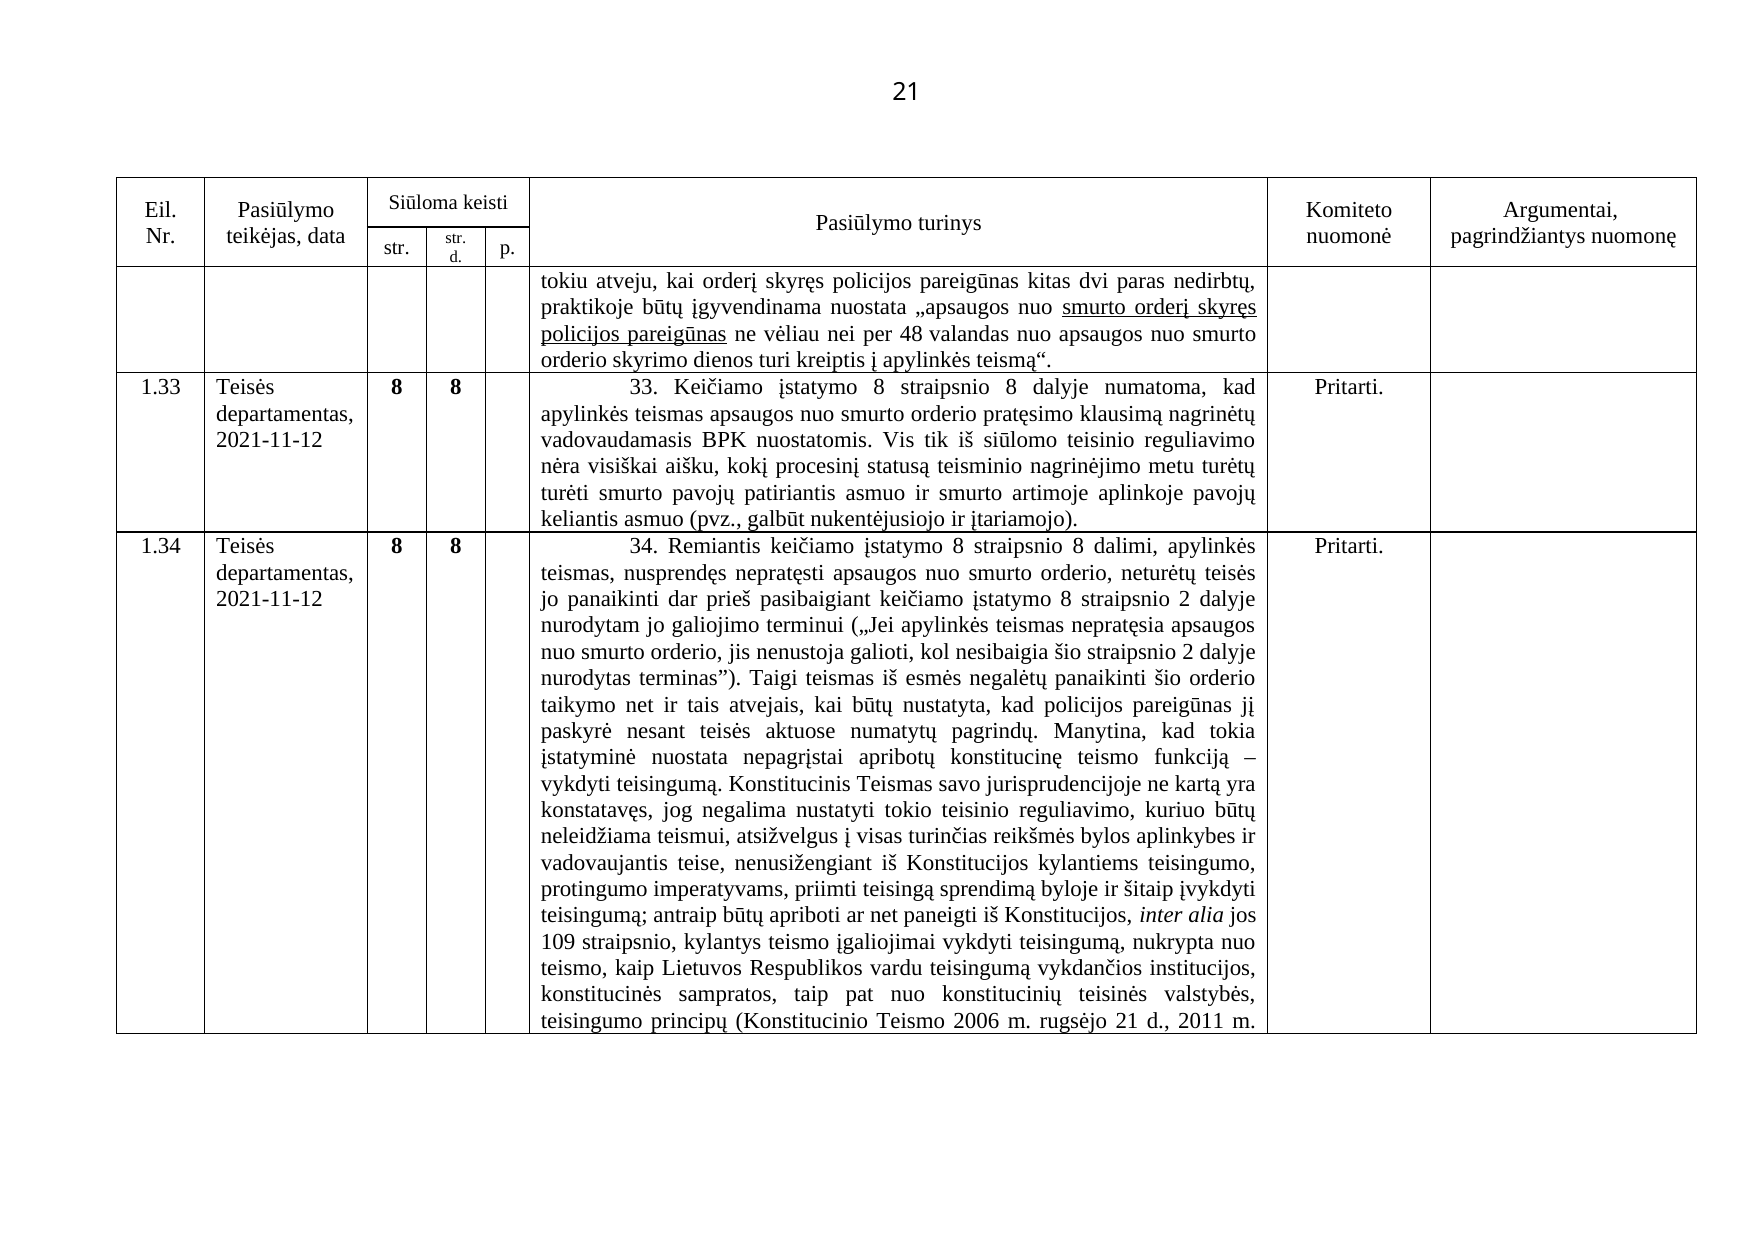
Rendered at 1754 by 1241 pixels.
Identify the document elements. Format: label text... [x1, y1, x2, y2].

table_cell 8 [427, 373, 485, 531]
table_cell str. [368, 228, 426, 266]
table_cell [486, 267, 529, 372]
table_cell Teisės departamentas, 2021-11-12 [205, 373, 367, 531]
table_cell [117, 267, 204, 372]
table_cell tokiu atveju, kai orderį skyręs policijos pareigūnas kitas dvi paras nedirbtų, praktikoje būtų įgyvendinama nuostata „apsaugos nuo smurto orderį skyręs policijos pareigūnas ne vėliau nei per 48 valandas nuo apsaugos nuo smurto orderio skyrimo dienos turi kreiptis į apylinkės teismą“. [530, 267, 1267, 372]
table_header Argumentai, pagrindžiantys nuomonę [1431, 178, 1696, 266]
table_cell [1431, 533, 1696, 1033]
table_cell [486, 373, 529, 531]
table_cell [368, 267, 426, 372]
table_cell 8 [368, 533, 426, 1033]
table_cell p. [486, 228, 529, 266]
table_cell 1.34 [117, 533, 204, 1033]
table_cell [486, 533, 529, 1033]
table_header Eil. Nr. [117, 178, 204, 266]
table_cell [205, 267, 367, 372]
table_header Siūloma keisti [368, 178, 529, 226]
table_cell 34. Remiantis keičiamo įstatymo 8 straipsnio 8 dalimi, apylinkės teismas, nusprendęs nepratęsti apsaugos nuo smurto orderio, neturėtų teisės jo panaikinti dar prieš pasibaigiant keičiamo įstatymo 8 straipsnio 2 dalyje nurodytam jo galiojimo terminui („Jei apylinkės teismas nepratęsia apsaugos nuo smurto orderio, jis nenustoja galioti, kol nesibaigia šio straipsnio 2 dalyje nurodytas terminas”). Taigi teismas iš esmės negalėtų panaikinti šio orderio taikymo net ir tais atvejais, kai būtų nustatyta, kad policijos pareigūnas jį paskyrė nesant teisės aktuose numatytų pagrindų. Manytina, kad tokia įstatyminė nuostata nepagrįstai apribotų konstitucinę teismo funkciją – vykdyti teisingumą. Konstitucinis Teismas savo jurisprudencijoje ne kartą yra konstatavęs, jog negalima nustatyti tokio teisinio reguliavimo, kuriuo būtų neleidžiama teismui, atsižvelgus į visas turinčias reikšmės bylos aplinkybes ir vadovaujantis teise, nenusižengiant iš Konstitucijos kylantiems teisingumo, protingumo imperatyvams, priimti teisingą sprendimą byloje ir šitaip įvykdyti teisingumą; antraip būtų apriboti ar net paneigti iš Konstitucijos, inter alia jos 109 straipsnio, kylantys teismo įgaliojimai vykdyti teisingumą, nukrypta nuo teismo, kaip Lietuvos Respublikos vardu teisingumą vykdančios institucijos, konstitucinės sampratos, taip pat nuo konstitucinių teisinės valstybės, teisingumo principų (Konstitucinio Teismo 2006 m. rugsėjo 21 d., 2011 m. [530, 533, 1267, 1033]
table_header Pasiūlymo teikėjas, data [205, 178, 367, 266]
table_cell 8 [368, 373, 426, 531]
table_cell 33. Keičiamo įstatymo 8 straipsnio 8 dalyje numatoma, kad apylinkės teismas apsaugos nuo smurto orderio pratęsimo klausimą nagrinėtų vadovaudamasis BPK nuostatomis. Vis tik iš siūlomo teisinio reguliavimo nėra visiškai aišku, kokį procesinį statusą teisminio nagrinėjimo metu turėtų turėti smurto pavojų patiriantis asmuo ir smurto artimoje aplinkoje pavojų keliantis asmuo (pvz., galbūt nukentėjusiojo ir įtariamojo). [530, 373, 1267, 531]
table_cell Teisės departamentas, 2021-11-12 [205, 533, 367, 1033]
table_cell Pritarti. [1268, 533, 1430, 1033]
table_header Pasiūlymo turinys [530, 178, 1267, 266]
table_header Komiteto nuomonė [1268, 178, 1430, 266]
table_cell [1431, 373, 1696, 531]
table_cell Pritarti. [1268, 373, 1430, 531]
table_cell str. d. [427, 228, 485, 266]
table_cell [1268, 267, 1430, 372]
table_cell [427, 267, 485, 372]
table_cell 1.33 [117, 373, 204, 531]
table_cell [1431, 267, 1696, 372]
table_cell 8 [427, 533, 485, 1033]
